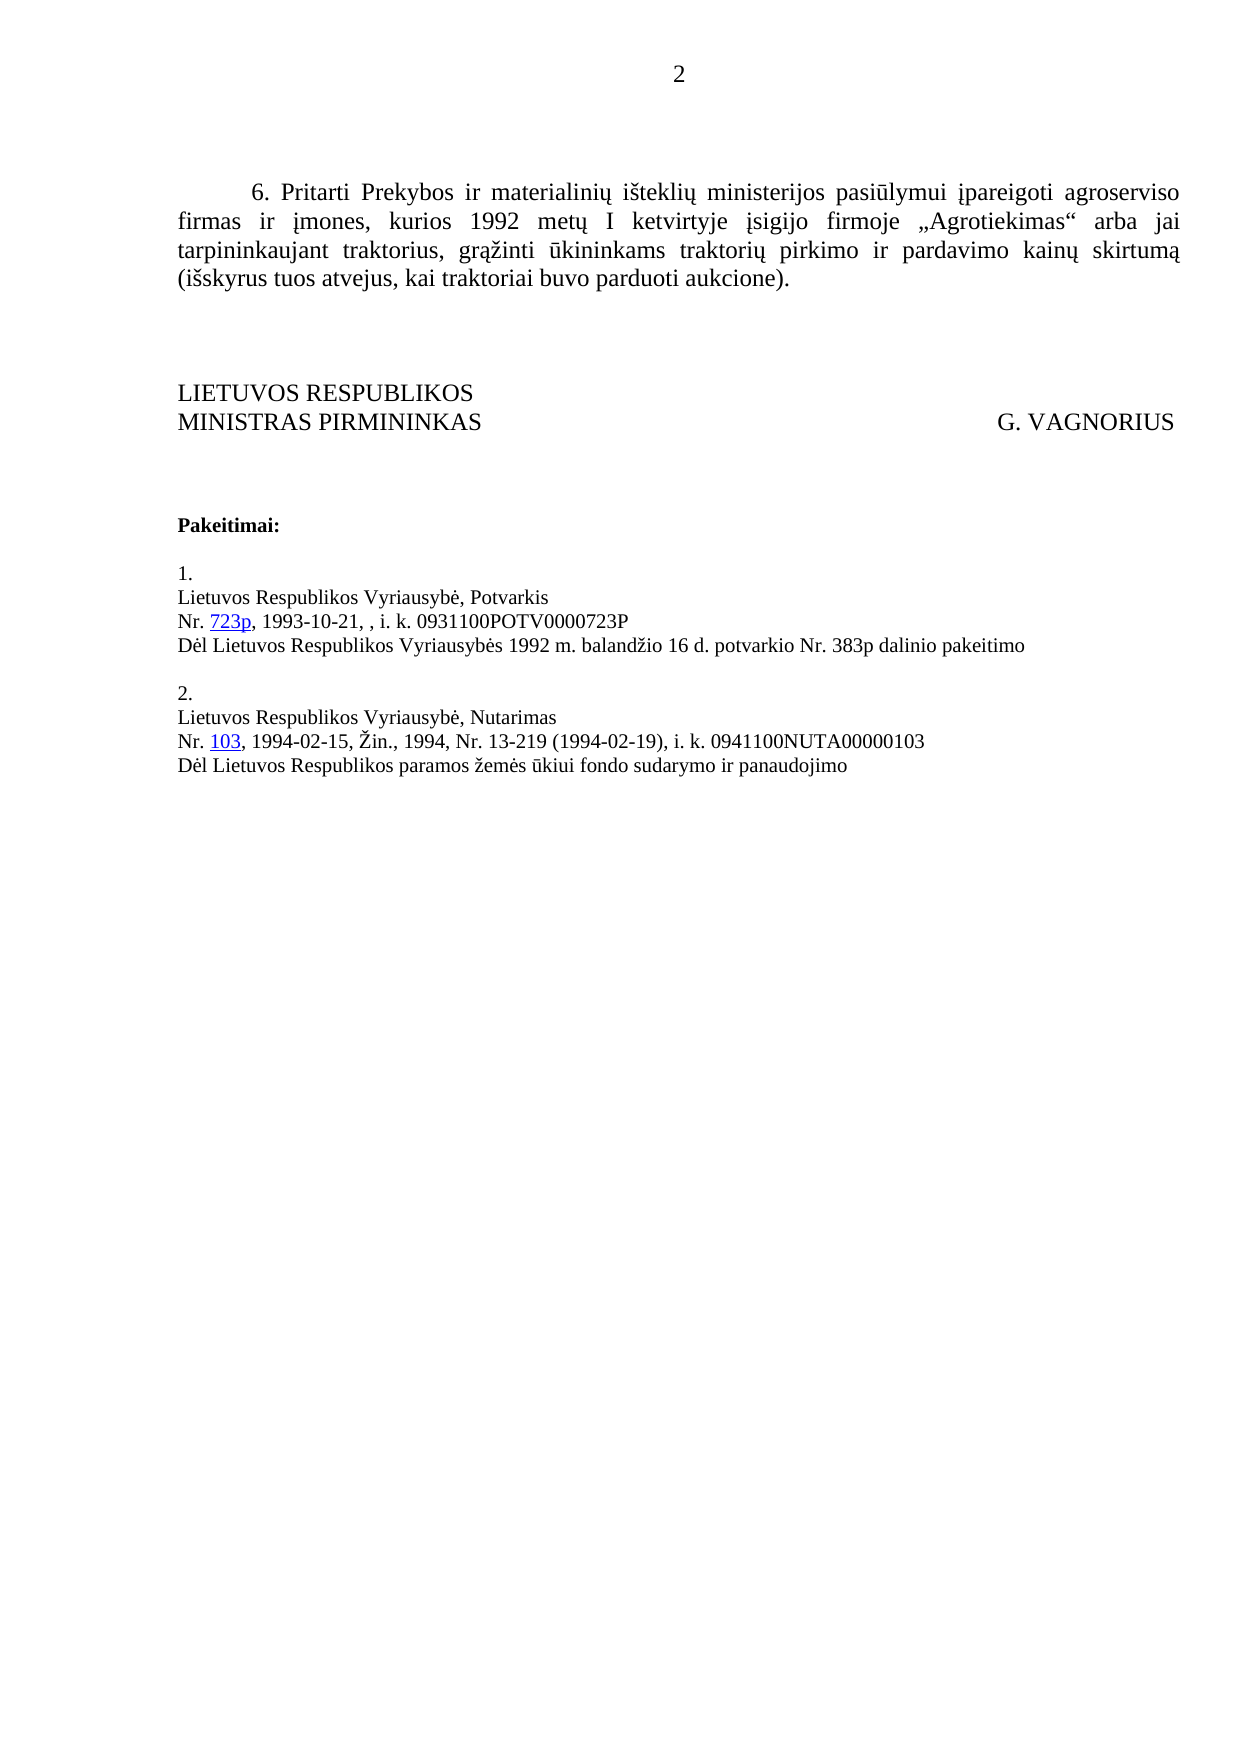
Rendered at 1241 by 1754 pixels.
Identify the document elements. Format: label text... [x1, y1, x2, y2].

text Lietuvos Respublikos Vyriausybė, Potvarkis [177, 585, 1181, 609]
text Dėl Lietuvos Respublikos paramos žemės ūkiui fondo sudarymo ir panaudojimo [177, 753, 1181, 777]
text Nr. 103, 1994-02-15, Žin., 1994, Nr. 13-219 (1994-02-19), i. k. 0941100NUTA00000103 [177, 729, 1181, 753]
text LIETUVOS RESPUBLIKOS [177, 378, 1181, 407]
text MINISTRAS PIRMININKAS G. VAGNORIUS [177, 407, 1181, 436]
text Lietuvos Respublikos Vyriausybė, Nutarimas [177, 705, 1181, 729]
text Nr. 723p, 1993-10-21, , i. k. 0931100POTV0000723P [177, 609, 1181, 633]
text 1. [177, 561, 1181, 585]
text Pakeitimai: [177, 513, 1181, 537]
text 6. Pritarti Prekybos ir materialinių išteklių ministerijos pasiūlymui įpareigoti agroserviso firmas ir įmones, kurios 1992 metų I ketvirtyje įsigijo firmoje „Agrotiekimas“ arba jai tarpininkaujant traktorius, grąžinti ūkininkams traktorių pirkimo ir pardavimo kainų skirtumą (išskyrus tuos atvejus, kai traktoriai buvo parduoti aukcione). [177, 177, 1181, 292]
text Dėl Lietuvos Respublikos Vyriausybės 1992 m. balandžio 16 d. potvarkio Nr. 383p dalinio pakeitimo [177, 633, 1181, 657]
text 2. [177, 681, 1181, 705]
